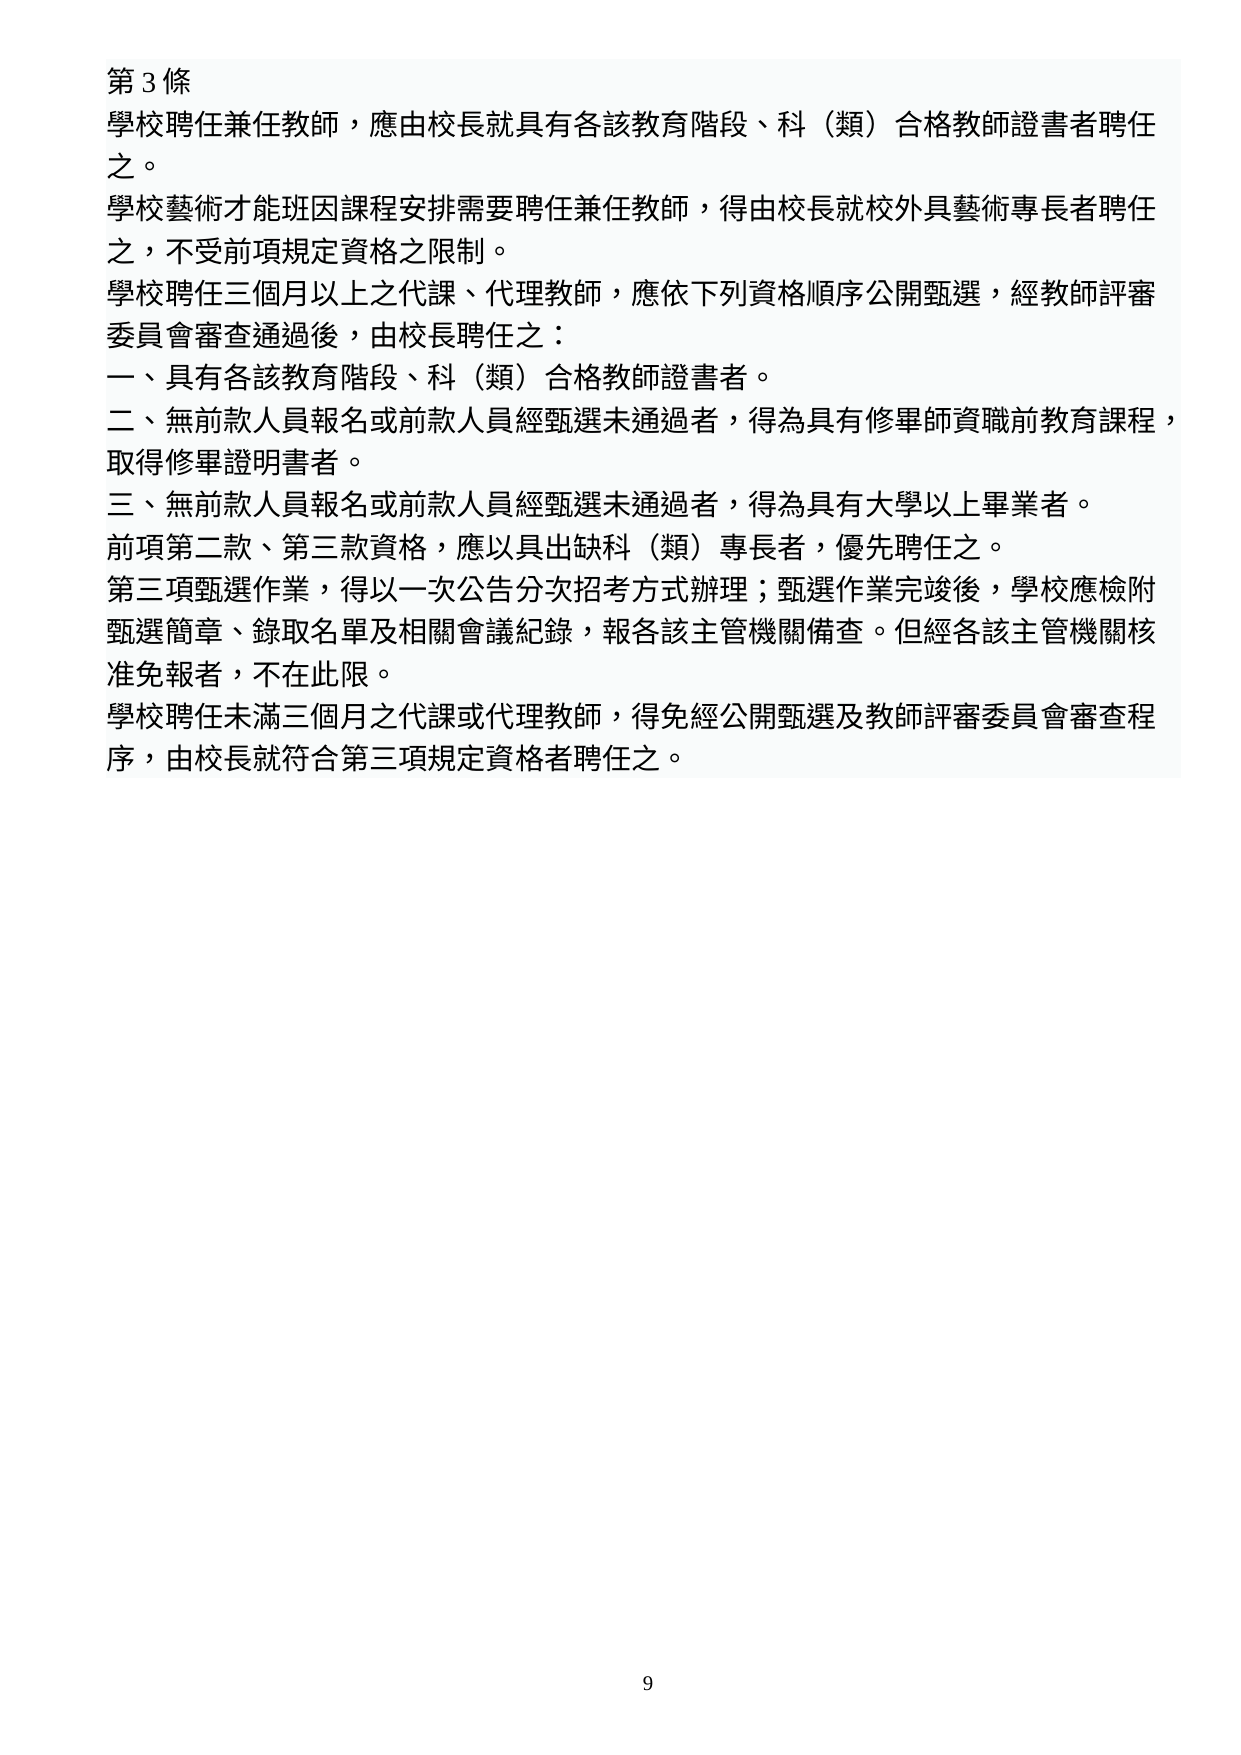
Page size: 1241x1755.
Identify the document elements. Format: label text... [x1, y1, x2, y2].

text 二、無前款人員報名或前款人員經甄選未通過者，得為具有修畢師資職前教育課程，取得修畢證明書者。 [106, 397, 1181, 482]
text 第3條 學校聘任兼任教師，應由校長就具有各該教育階段、科（類）合格教師證書者聘任之。 [106, 59, 1181, 186]
text 一、具有各該教育階段、科（類）合格教師證書者。 [106, 355, 1181, 397]
text 學校聘任未滿三個月之代課或代理教師，得免經公開甄選及教師評審委員會審查程序，由校長就符合第三項規定資格者聘任之。 [106, 693, 1181, 778]
text 第三項甄選作業，得以一次公告分次招考方式辦理；甄選作業完竣後，學校應檢附甄選簡章、錄取名單及相關會議紀錄，報各該主管機關備查。但經各該主管機關核准免報者，不在此限。 [106, 567, 1181, 693]
text 前項第二款、第三款資格，應以具出缺科（類）專長者，優先聘任之。 [106, 524, 1181, 567]
text 學校藝術才能班因課程安排需要聘任兼任教師，得由校長就校外具藝術專長者聘任之，不受前項規定資格之限制。 [106, 186, 1181, 271]
text 學校聘任三個月以上之代課、代理教師，應依下列資格順序公開甄選，經教師評審委員會審查通過後，由校長聘任之： [106, 271, 1181, 355]
text 三、無前款人員報名或前款人員經甄選未通過者，得為具有大學以上畢業者。 [106, 482, 1181, 524]
